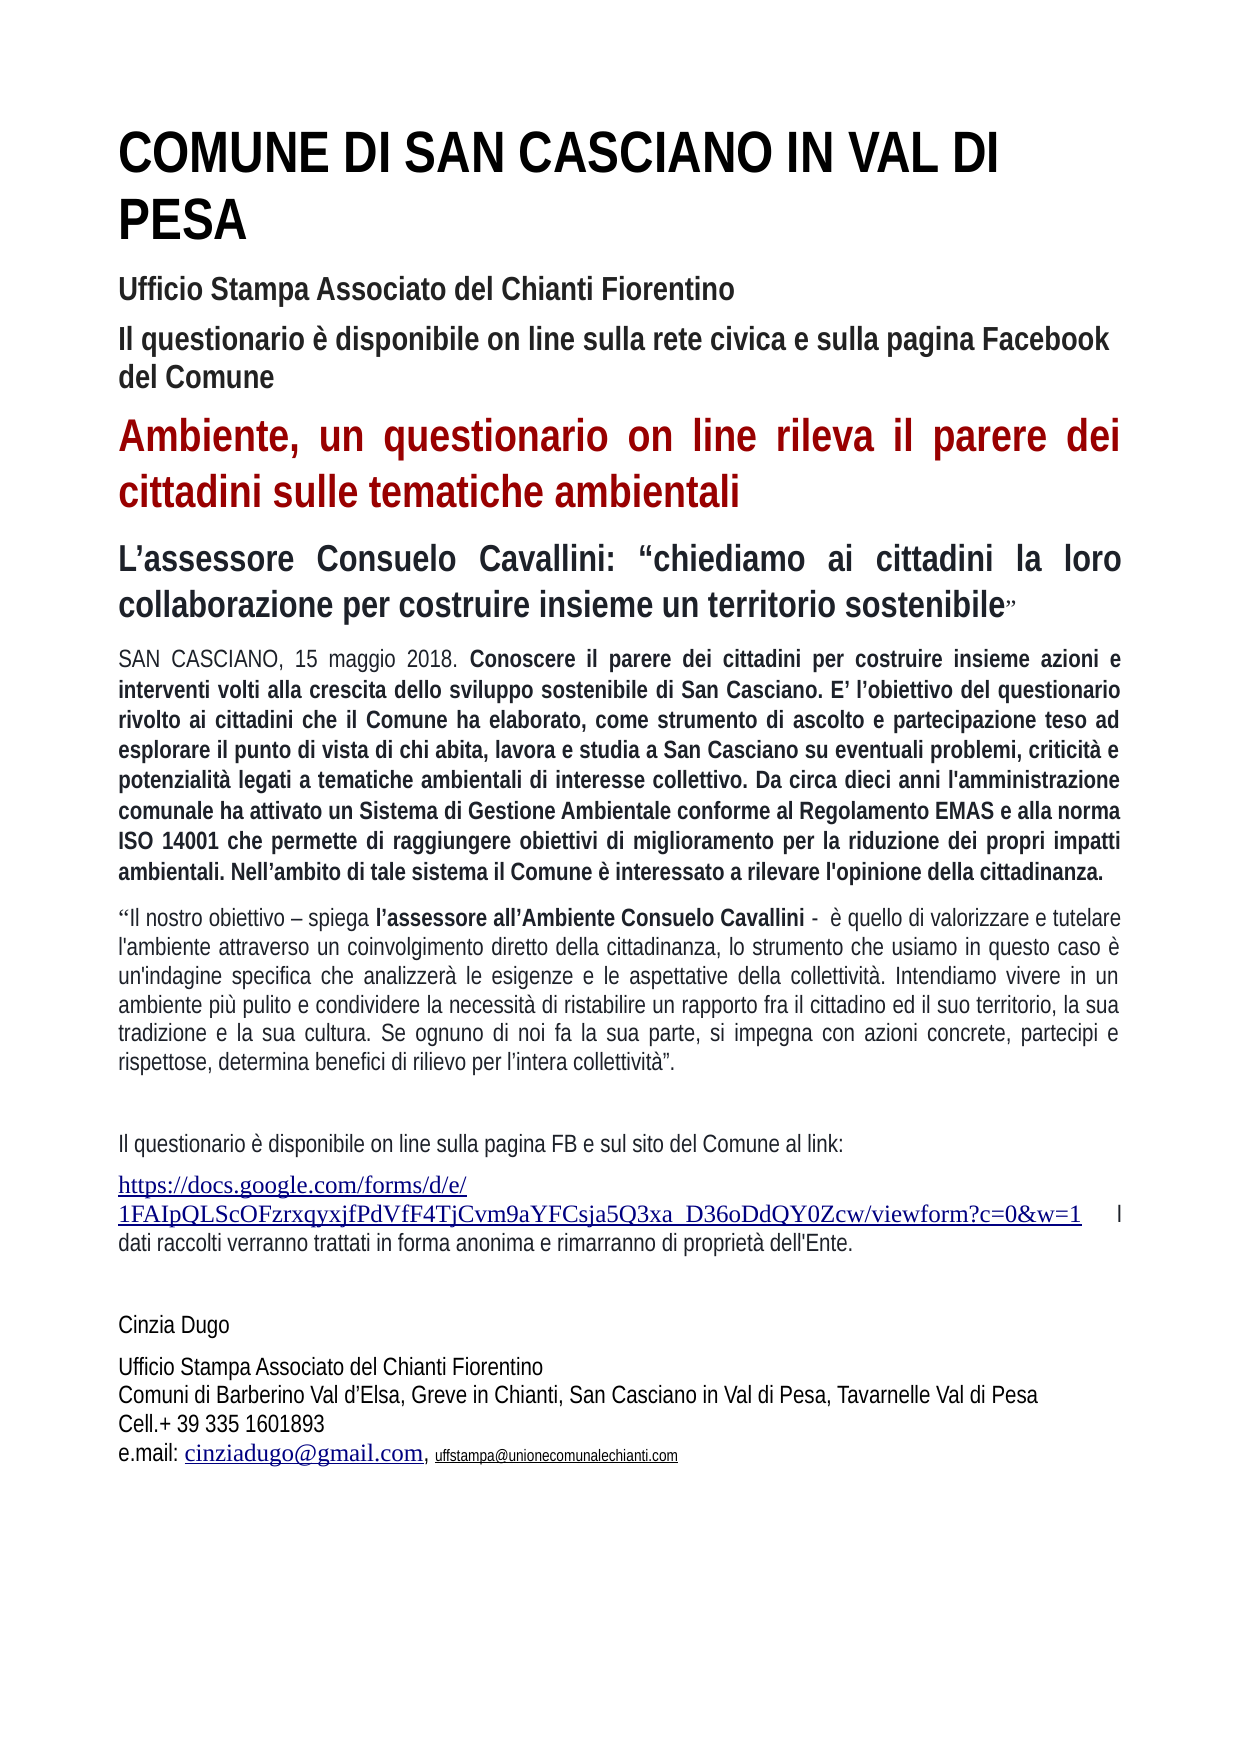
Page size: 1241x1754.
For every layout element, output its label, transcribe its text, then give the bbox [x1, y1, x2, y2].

text Ufficio Stampa Associato del Chianti Fiorentino [118, 269, 1122, 307]
text COMUNE DI SAN CASCIANO IN VAL DI PESA [118, 118, 1122, 252]
text Ambiente, un questionario on line rileva il parere dei cittadini sulle tematiche ambientali [118, 408, 1122, 517]
text Ufficio Stampa Associato del Chianti Fiorentino [118, 1352, 1122, 1380]
text Il questionario è disponibile on line sulla pagina FB e sul sito del Comune al link: [118, 1129, 1122, 1158]
text Cinzia Dugo [118, 1310, 1122, 1339]
text L’assessore Consuelo Cavallini: “chiediamo ai cittadini la loro collaborazione per costruire insieme un territorio sostenibile” [118, 537, 1122, 625]
text Comuni di Barberino Val d’Elsa, Greve in Chianti, San Casciano in Val di Pesa, Tavarnelle Val di Pesa [118, 1380, 1122, 1409]
text “Il nostro obiettivo – spiega l’assessore all’Ambiente Consuelo Cavallini - è quello di valorizzare e tutelare l'ambiente attraverso un coinvolgimento diretto della cittadinanza, lo strumento che usiamo in questo caso è un'indagine specifica che analizzerà le esigenze e le aspettative della collettività. Intendiamo vivere in un ambiente più pulito e condividere la necessità di ristabilire un rapporto fra il cittadino ed il suo territorio, la sua tradizione e la sua cultura. Se ognuno di noi fa la sua parte, si impegna con azioni concrete, partecipi e rispettose, determina benefici di rilievo per l’intera collettività”. [118, 903, 1122, 1076]
text Il questionario è disponibile on line sulla rete civica e sulla pagina Facebook del Comune [118, 319, 1122, 396]
text Cell.+ 39 335 1601893 [118, 1409, 1122, 1437]
text e.mail: cinziadugo@gmail.com, uffstampa@unionecomunalechianti.com [118, 1437, 1122, 1466]
text https://docs.google.com/forms/d/e/1FAIpQLScOFzrxqyxjfPdVfF4TjCvm9aYFCsja5Q3xa_D36oDdQY0Zcw/viewform?c=0&w=1 I dati raccolti verranno trattati in forma anonima e rimarranno di proprietà dell'Ente. [118, 1170, 1122, 1257]
text SAN CASCIANO, 15 maggio 2018. Conoscere il parere dei cittadini per costruire insieme azioni e interventi volti alla crescita dello sviluppo sostenibile di San Casciano. E’ l’obiettivo del questionario rivolto ai cittadini che il Comune ha elaborato, come strumento di ascolto e partecipazione teso ad esplorare il punto di vista di chi abita, lavora e studia a San Casciano su eventuali problemi, criticità e potenzialità legati a tematiche ambientali di interesse collettivo. Da circa dieci anni l'amministrazione comunale ha attivato un Sistema di Gestione Ambientale conforme al Regolamento EMAS e alla norma ISO 14001 che permette di raggiungere obiettivi di miglioramento per la riduzione dei propri impatti ambientali. Nell’ambito di tale sistema il Comune è interessato a rilevare l'opinione della cittadinanza. [118, 644, 1122, 885]
